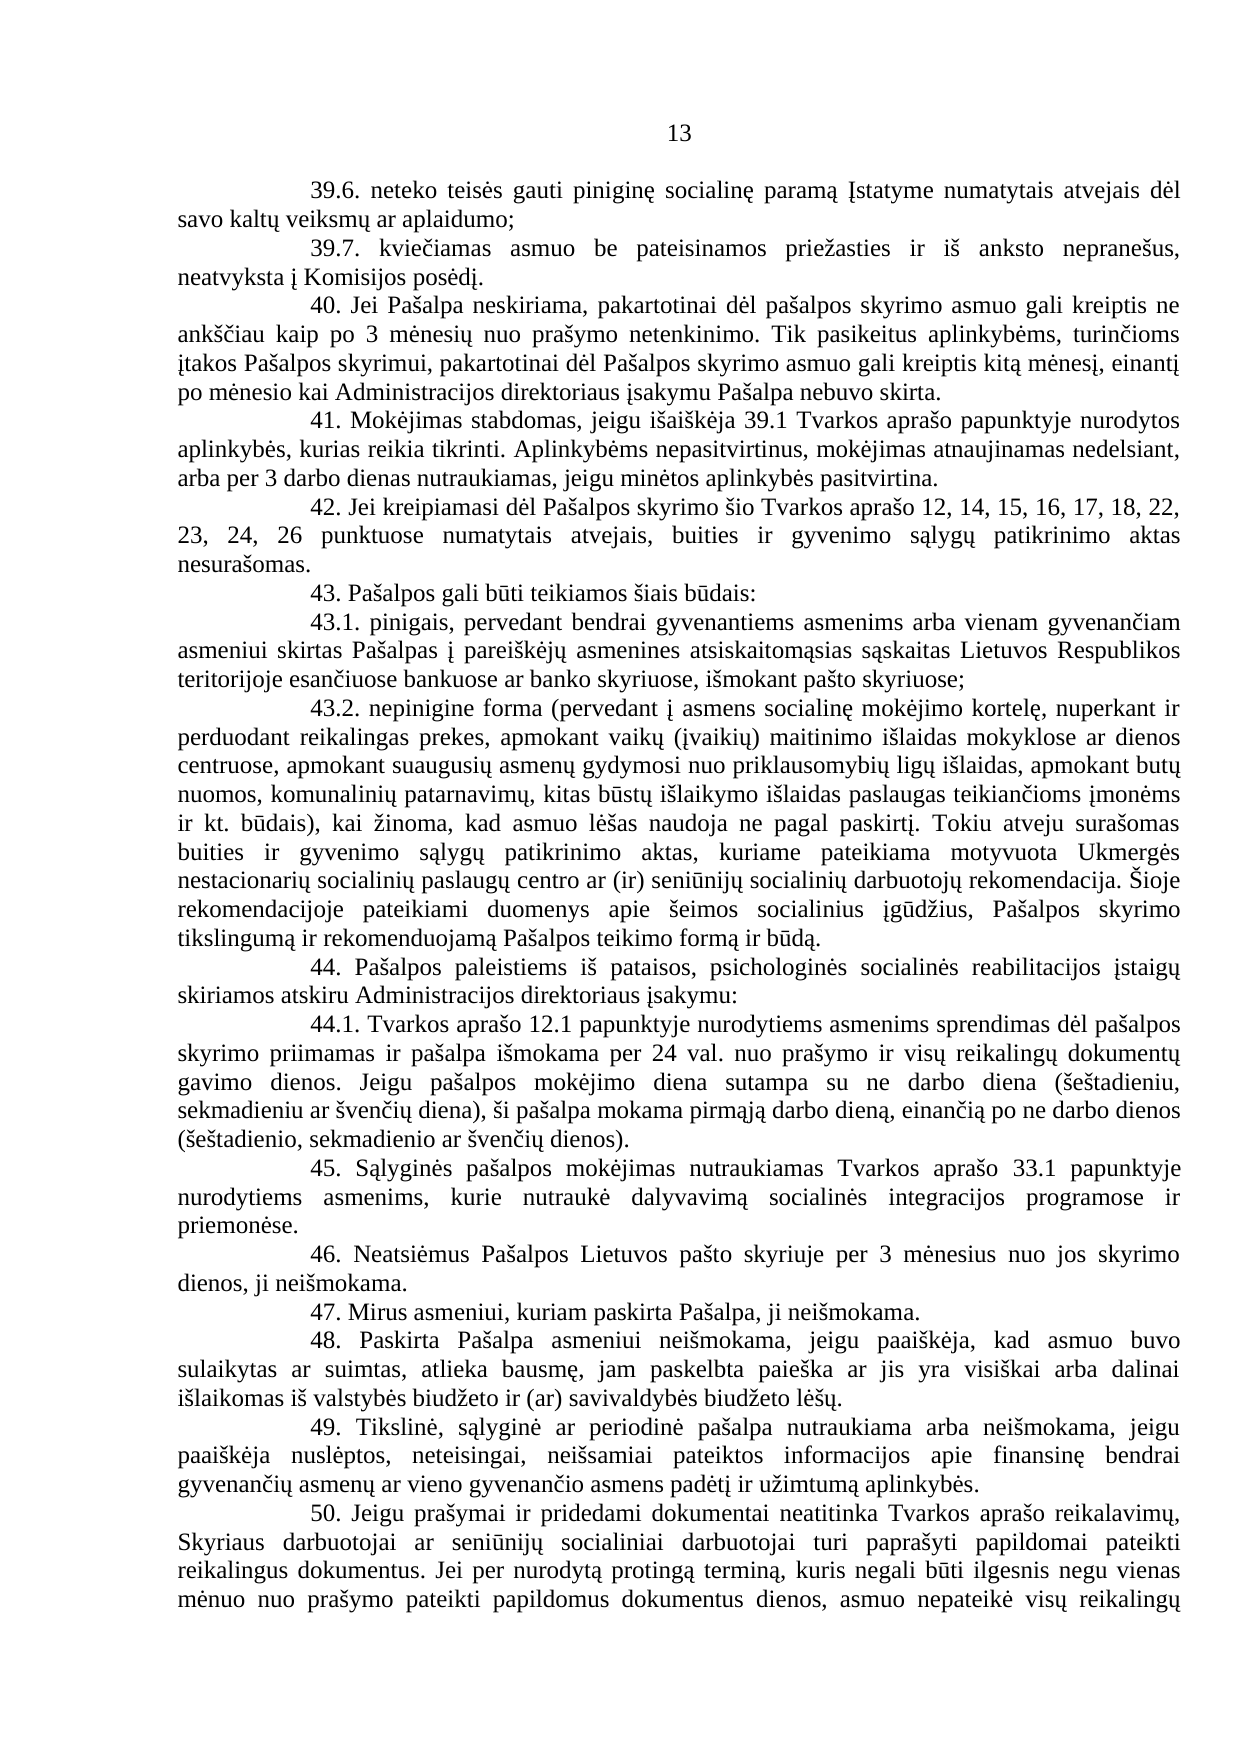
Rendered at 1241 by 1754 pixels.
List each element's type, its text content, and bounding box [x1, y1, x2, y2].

text 39.6. neteko teisės gauti piniginę socialinę paramą Įstatyme numatytais atvejais dėl savo kaltų veiksmų ar aplaidumo; [177, 176, 1181, 233]
text 49. Tikslinė, sąlyginė ar periodinė pašalpa nutraukiama arba neišmokama, jeigu paaiškėja nuslėptos, neteisingai, neišsamiai pateiktos informacijos apie finansinę bendrai gyvenančių asmenų ar vieno gyvenančio asmens padėtį ir užimtumą aplinkybės. [177, 1412, 1181, 1498]
text 42. Jei kreipiamasi dėl Pašalpos skyrimo šio Tvarkos aprašo 12, 14, 15, 16, 17, 18, 22, 23, 24, 26 punktuose numatytais atvejais, buities ir gyvenimo sąlygų patikrinimo aktas nesurašomas. [177, 492, 1181, 578]
text 47. Mirus asmeniui, kuriam paskirta Pašalpa, ji neišmokama. [177, 1297, 1181, 1326]
text 44. Pašalpos paleistiems iš pataisos, psichologinės socialinės reabilitacijos įstaigų skiriamos atskiru Administracijos direktoriaus įsakymu: [177, 952, 1181, 1009]
text 46. Neatsiėmus Pašalpos Lietuvos pašto skyriuje per 3 mėnesius nuo jos skyrimo dienos, ji neišmokama. [177, 1239, 1181, 1297]
text 43.2. nepinigine forma (pervedant į asmens socialinę mokėjimo kortelę, nuperkant ir perduodant reikalingas prekes, apmokant vaikų (įvaikių) maitinimo išlaidas mokyklose ar dienos centruose, apmokant suaugusių asmenų gydymosi nuo priklausomybių ligų išlaidas, apmokant butų nuomos, komunalinių patarnavimų, kitas būstų išlaikymo išlaidas paslaugas teikiančioms įmonėms ir kt. būdais), kai žinoma, kad asmuo lėšas naudoja ne pagal paskirtį. Tokiu atveju surašomas buities ir gyvenimo sąlygų patikrinimo aktas, kuriame pateikiama motyvuota Ukmergės nestacionarių socialinių paslaugų centro ar (ir) seniūnijų socialinių darbuotojų rekomendacija. Šioje rekomendacijoje pateikiami duomenys apie šeimos socialinius įgūdžius, Pašalpos skyrimo tikslingumą ir rekomenduojamą Pašalpos teikimo formą ir būdą. [177, 693, 1181, 952]
text 43.1. pinigais, pervedant bendrai gyvenantiems asmenims arba vienam gyvenančiam asmeniui skirtas Pašalpas į pareiškėjų asmenines atsiskaitomąsias sąskaitas Lietuvos Respublikos teritorijoje esančiuose bankuose ar banko skyriuose, išmokant pašto skyriuose; [177, 607, 1181, 693]
text 40. Jei Pašalpa neskiriama, pakartotinai dėl pašalpos skyrimo asmuo gali kreiptis ne ankščiau kaip po 3 mėnesių nuo prašymo netenkinimo. Tik pasikeitus aplinkybėms, turinčioms įtakos Pašalpos skyrimui, pakartotinai dėl Pašalpos skyrimo asmuo gali kreiptis kitą mėnesį, einantį po mėnesio kai Administracijos direktoriaus įsakymu Pašalpa nebuvo skirta. [177, 291, 1181, 406]
text 48. Paskirta Pašalpa asmeniui neišmokama, jeigu paaiškėja, kad asmuo buvo sulaikytas ar suimtas, atlieka bausmę, jam paskelbta paieška ar jis yra visiškai arba dalinai išlaikomas iš valstybės biudžeto ir (ar) savivaldybės biudžeto lėšų. [177, 1326, 1181, 1412]
text 39.7. kviečiamas asmuo be pateisinamos priežasties ir iš anksto nepranešus, neatvyksta į Komisijos posėdį. [177, 233, 1181, 291]
text 41. Mokėjimas stabdomas, jeigu išaiškėja 39.1 Tvarkos aprašo papunktyje nurodytos aplinkybės, kurias reikia tikrinti. Aplinkybėms nepasitvirtinus, mokėjimas atnaujinamas nedelsiant, arba per 3 darbo dienas nutraukiamas, jeigu minėtos aplinkybės pasitvirtina. [177, 406, 1181, 492]
text 50. Jeigu prašymai ir pridedami dokumentai neatitinka Tvarkos aprašo reikalavimų, Skyriaus darbuotojai ar seniūnijų socialiniai darbuotojai turi paprašyti papildomai pateikti reikalingus dokumentus. Jei per nurodytą protingą terminą, kuris negali būti ilgesnis negu vienas mėnuo nuo prašymo pateikti papildomus dokumentus dienos, asmuo nepateikė visų reikalingų [177, 1498, 1181, 1613]
text 44.1. Tvarkos aprašo 12.1 papunktyje nurodytiems asmenims sprendimas dėl pašalpos skyrimo priimamas ir pašalpa išmokama per 24 val. nuo prašymo ir visų reikalingų dokumentų gavimo dienos. Jeigu pašalpos mokėjimo diena sutampa su ne darbo diena (šeštadieniu, sekmadieniu ar švenčių diena), ši pašalpa mokama pirmąją darbo dieną, einančią po ne darbo dienos (šeštadienio, sekmadienio ar švenčių dienos). [177, 1009, 1181, 1153]
text 45. Sąlyginės pašalpos mokėjimas nutraukiamas Tvarkos aprašo 33.1 papunktyje nurodytiems asmenims, kurie nutraukė dalyvavimą socialinės integracijos programose ir priemonėse. [177, 1153, 1181, 1239]
text 43. Pašalpos gali būti teikiamos šiais būdais: [177, 578, 1181, 607]
